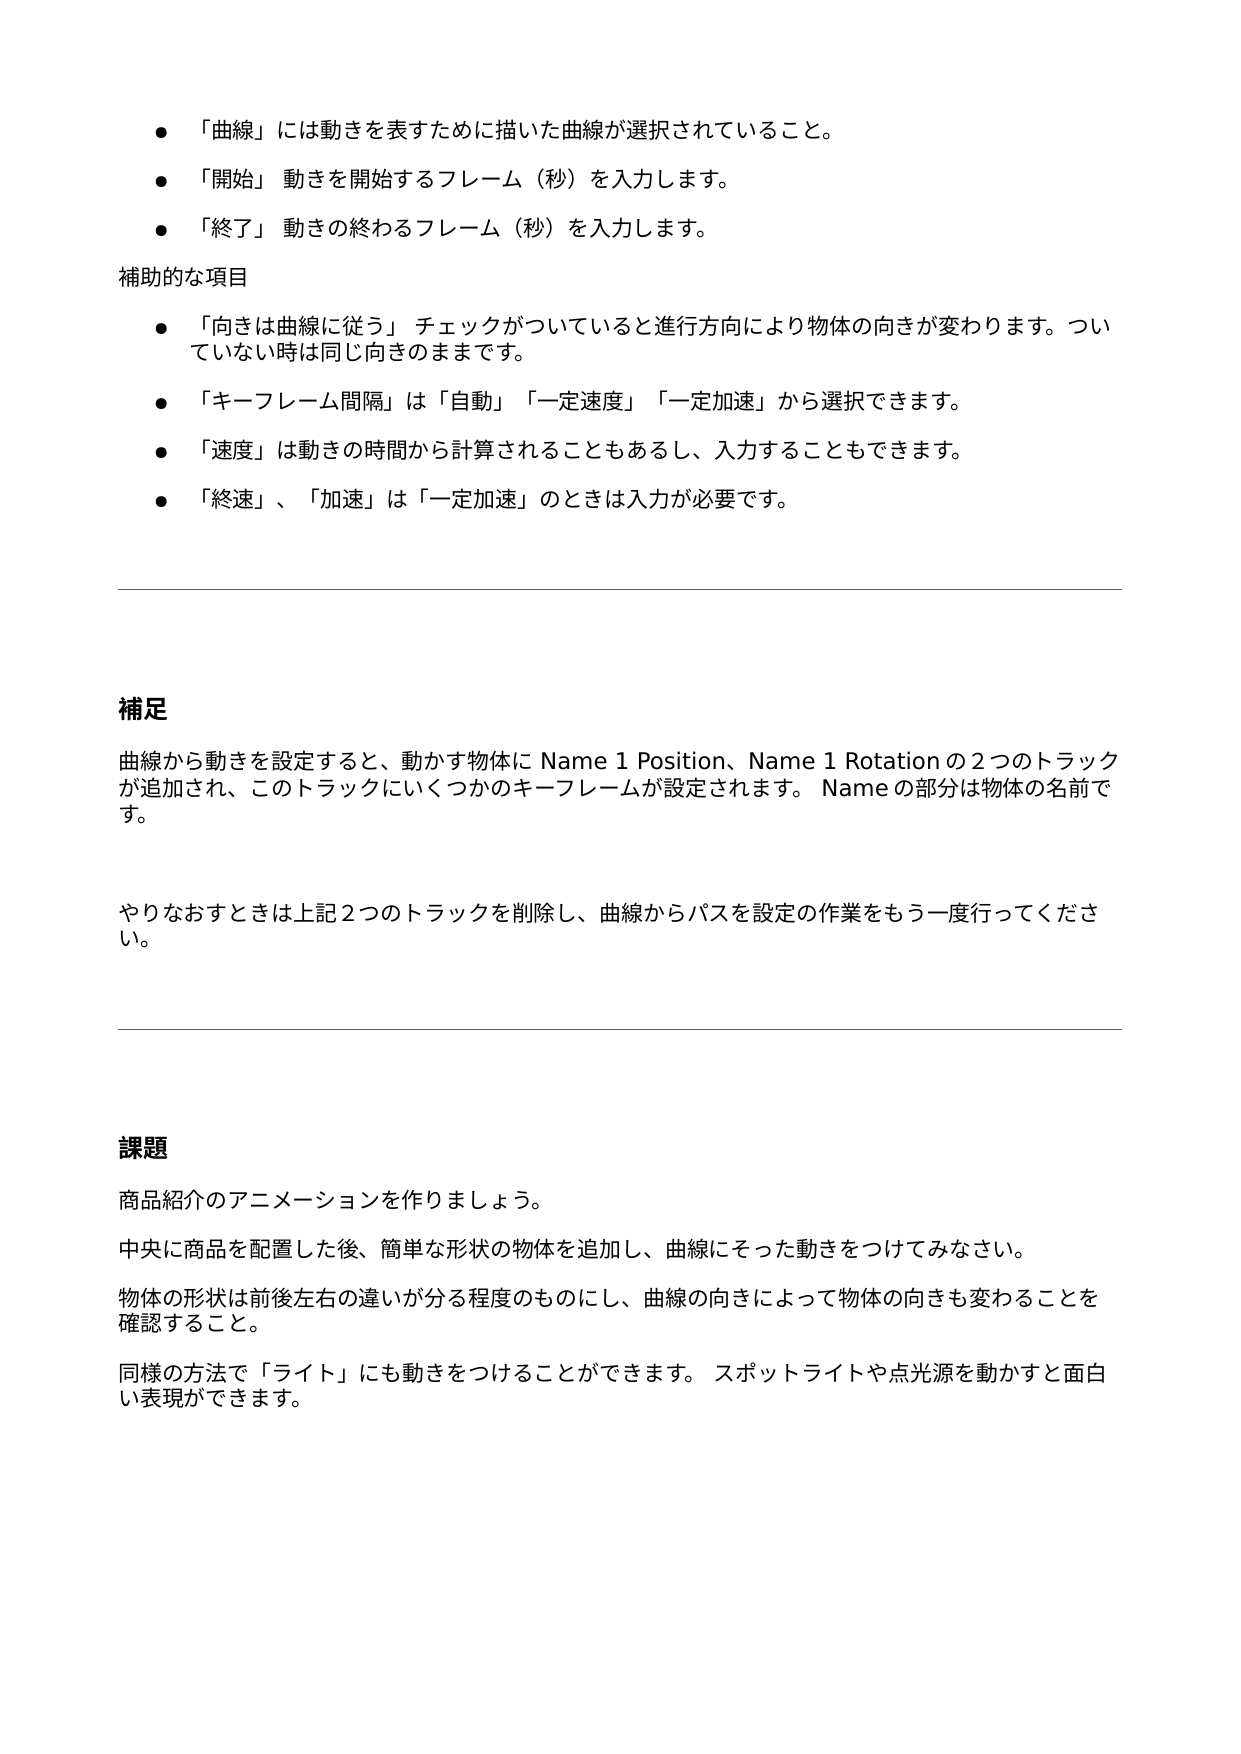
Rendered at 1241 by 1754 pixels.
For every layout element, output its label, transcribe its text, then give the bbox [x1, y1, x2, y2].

text やりなおすときは上記２つのトラックを削除し、曲線からパスを設定の作業をもう一度行ってください。 [118, 901, 1122, 952]
list 「開始」 動きを開始するフレーム（秒）を入力します。 [153, 167, 1122, 193]
text 物体の形状は前後左右の違いが分る程度のものにし、曲線の向きによって物体の向きも変わることを確認すること。 [118, 1286, 1122, 1337]
text 曲線から動きを設定すると、動かす物体に Name 1 Position、Name 1 Rotationの２つのトラックが追加され、このトラックにいくつかのキーフレームが設定されます。 Nameの部分は物体の名前です。 [118, 748, 1122, 827]
text 同様の方法で「ライト」にも動きをつけることができます。 スポットライトや点光源を動かすと面白い表現ができます。 [118, 1361, 1122, 1412]
list 「速度」は動きの時間から計算されることもあるし、入力することもできます。 [153, 438, 1122, 463]
list 「キーフレーム間隔」は「自動」「一定速度」「一定加速」から選択できます。 [153, 389, 1122, 414]
text 中央に商品を配置した後、簡単な形状の物体を追加し、曲線にそった動きをつけてみなさい。 [118, 1237, 1122, 1262]
text 補助的な項目 [118, 265, 1122, 291]
list 「向きは曲線に従う」 チェックがついていると進行方向により物体の向きが変わります。ついていない時は同じ向きのままです。 [153, 314, 1122, 365]
list 「曲線」には動きを表すために描いた曲線が選択されていること。 [153, 118, 1122, 144]
list 「終了」 動きの終わるフレーム（秒）を入力します。 [153, 216, 1122, 242]
subtitle 補足 [118, 695, 1122, 724]
text 商品紹介のアニメーションを作りましょう。 [118, 1188, 1122, 1213]
list 「終速」、「加速」は「一定加速」のときは入力が必要です。 [153, 487, 1122, 513]
subtitle 課題 [118, 1134, 1122, 1164]
